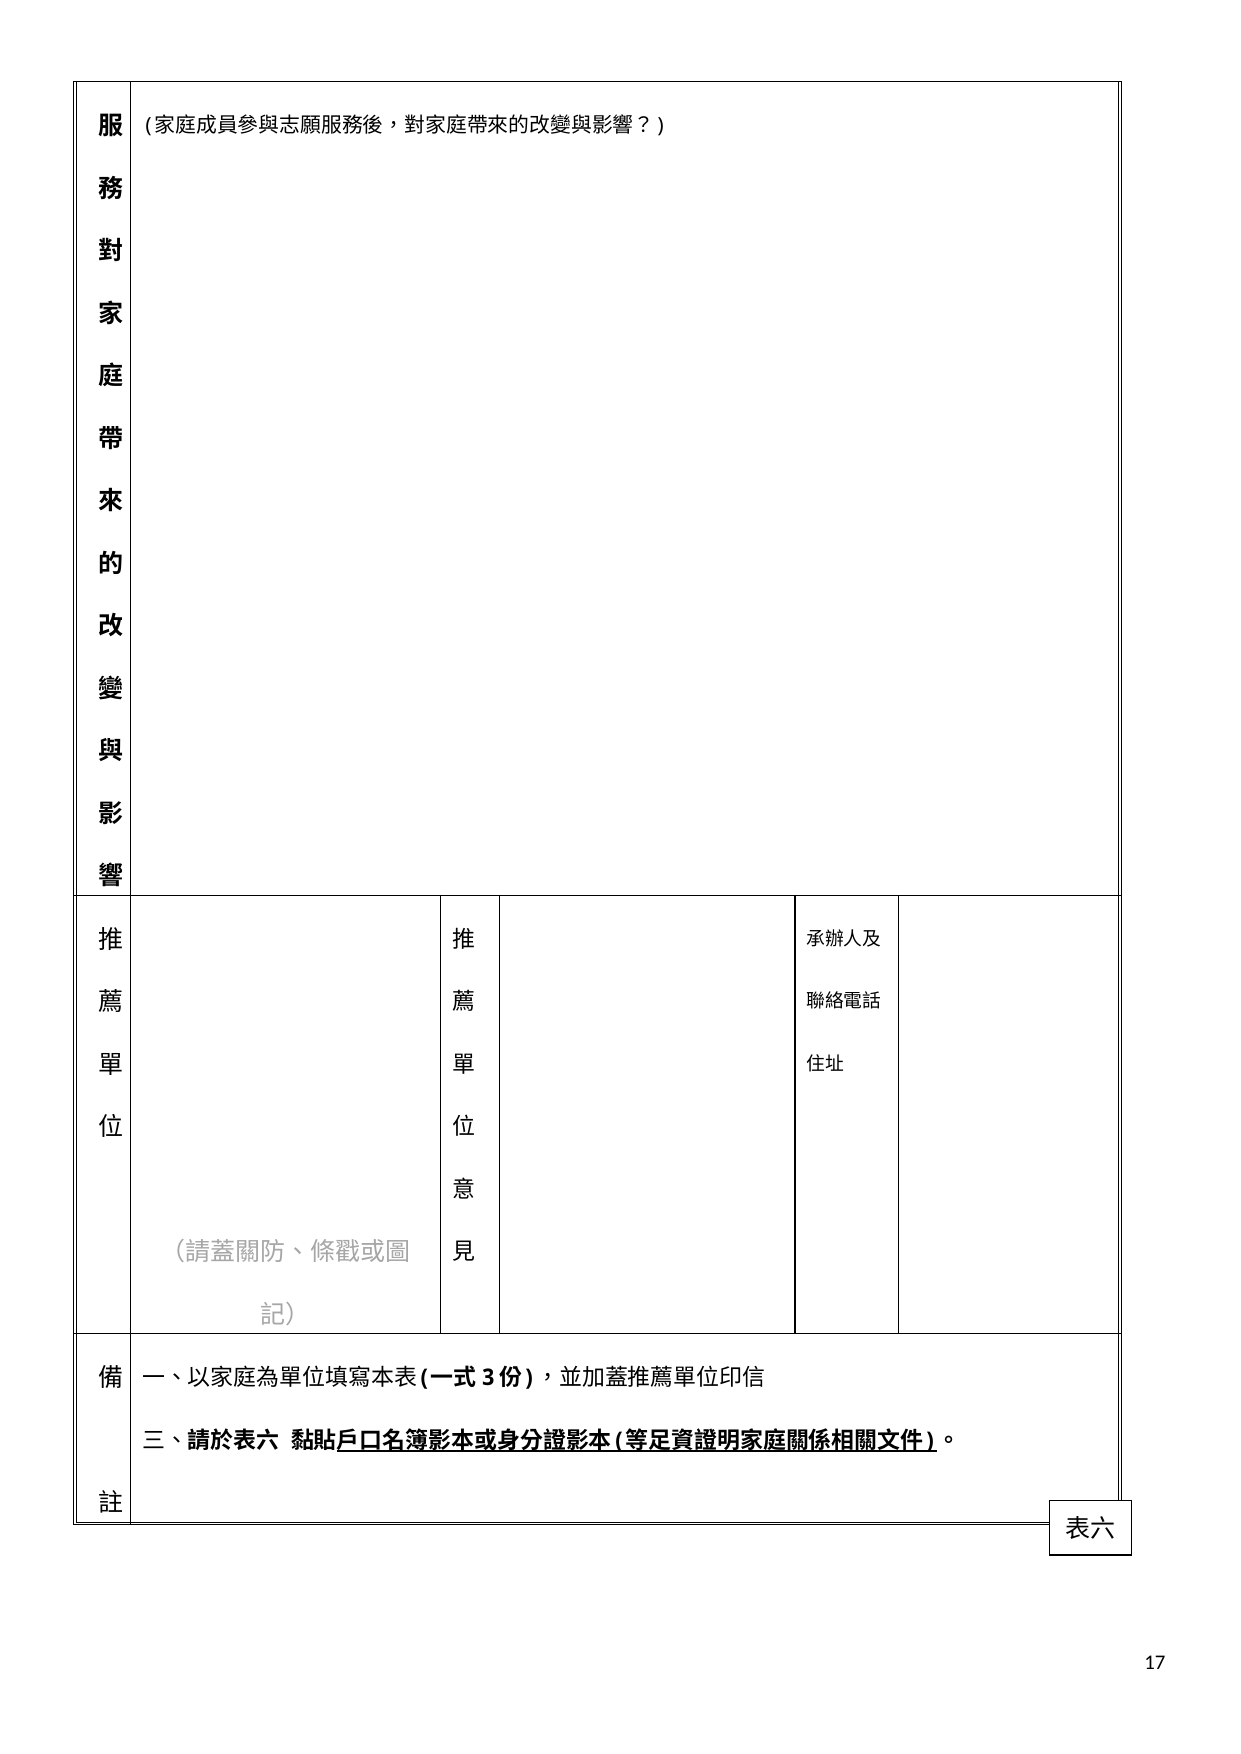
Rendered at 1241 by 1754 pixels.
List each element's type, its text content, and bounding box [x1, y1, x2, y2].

table_cell 承辦人及聯絡電話 住址 [796, 896, 898, 1333]
table_cell 服務對家庭帶來的改變與影響 [77, 82, 130, 894]
table_cell 一、以家庭為單位填寫本表(一式3份)，並加蓋推薦單位印信 三、請於表六 黏貼戶口名簿影本或身分證影本(等足資證明家庭關係相關文件)。 [131, 1334, 1118, 1522]
text 表六 [1065, 1509, 1116, 1545]
table_cell (家庭成員參與志願服務後，對家庭帶來的改變與影響？) [131, 82, 1118, 894]
table_cell [500, 896, 794, 1333]
table_cell （請蓋關防、條戳或圖記） [131, 896, 440, 1333]
table_cell 推薦單位 [77, 896, 130, 1333]
table_cell 備 註 [77, 1334, 130, 1522]
table_cell [899, 896, 1118, 1333]
table_cell 推薦單位意見 [441, 896, 499, 1333]
